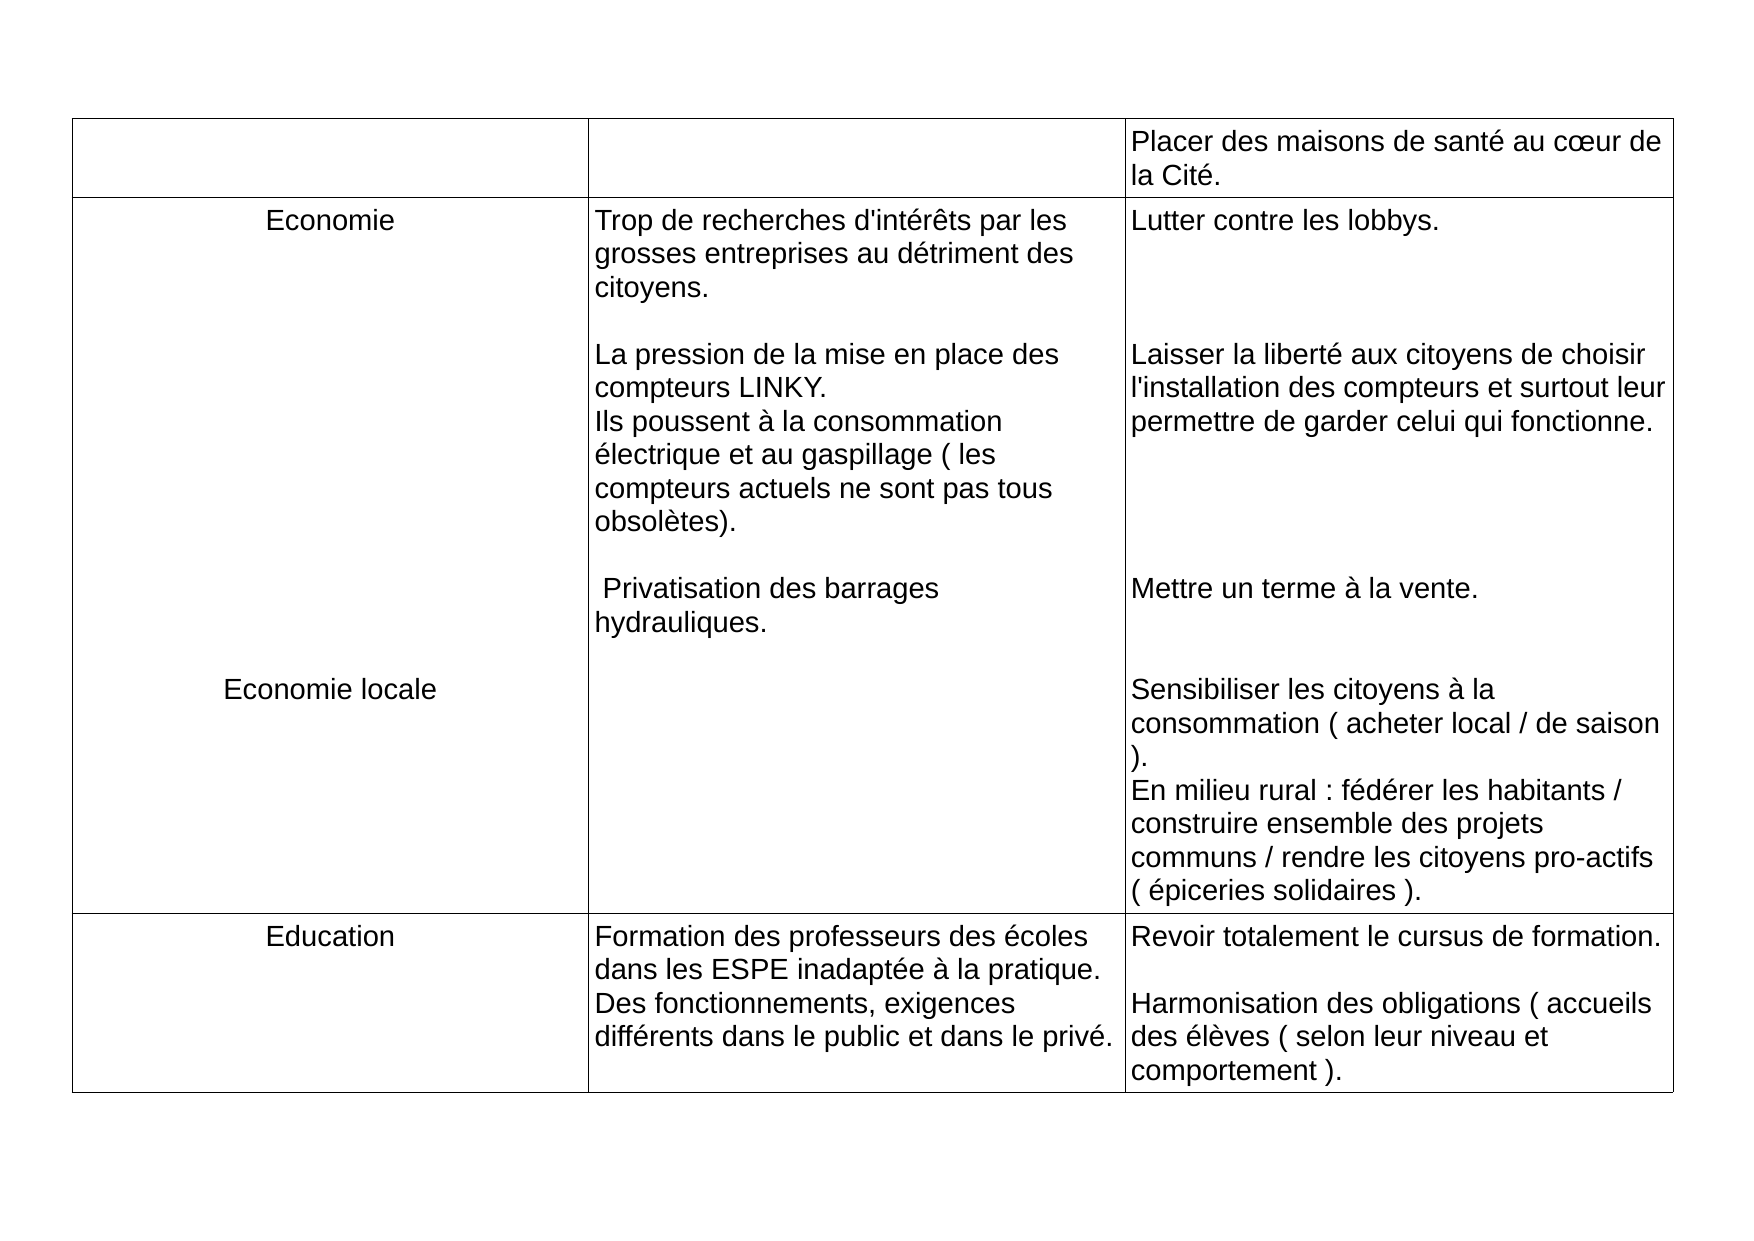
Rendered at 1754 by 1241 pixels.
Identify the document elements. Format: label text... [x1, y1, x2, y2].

table_cell Revoir totalement le cursus de formation. Harmonisation des obligations ( accueils des élèves ( selon leur niveau et comportement ). [1126, 914, 1673, 1092]
table_cell [73, 119, 588, 197]
table_cell Economie Economie locale [73, 198, 588, 913]
table_cell [589, 119, 1125, 197]
table_cell Placer des maisons de santé au cœur de la Cité. [1126, 119, 1673, 197]
table_cell Trop de recherches d'intérêts par les grosses entreprises au détriment des citoyens. La pression de la mise en place des compteurs LINKY. Ils poussent à la consommation électrique et au gaspillage ( les compteurs actuels ne sont pas tous obsolètes). Privatisation des barrages hydrauliques. [589, 198, 1125, 913]
table_cell Formation des professeurs des écoles dans les ESPE inadaptée à la pratique. Des fonctionnements, exigences différents dans le public et dans le privé. [589, 914, 1125, 1092]
table_cell Lutter contre les lobbys. Laisser la liberté aux citoyens de choisir l'installation des compteurs et surtout leur permettre de garder celui qui fonctionne. Mettre un terme à la vente. Sensibiliser les citoyens à la consommation ( acheter local / de saison ). En milieu rural : fédérer les habitants / construire ensemble des projets communs / rendre les citoyens pro-actifs ( épiceries solidaires ). [1126, 198, 1673, 913]
table_cell Education [73, 914, 588, 1092]
